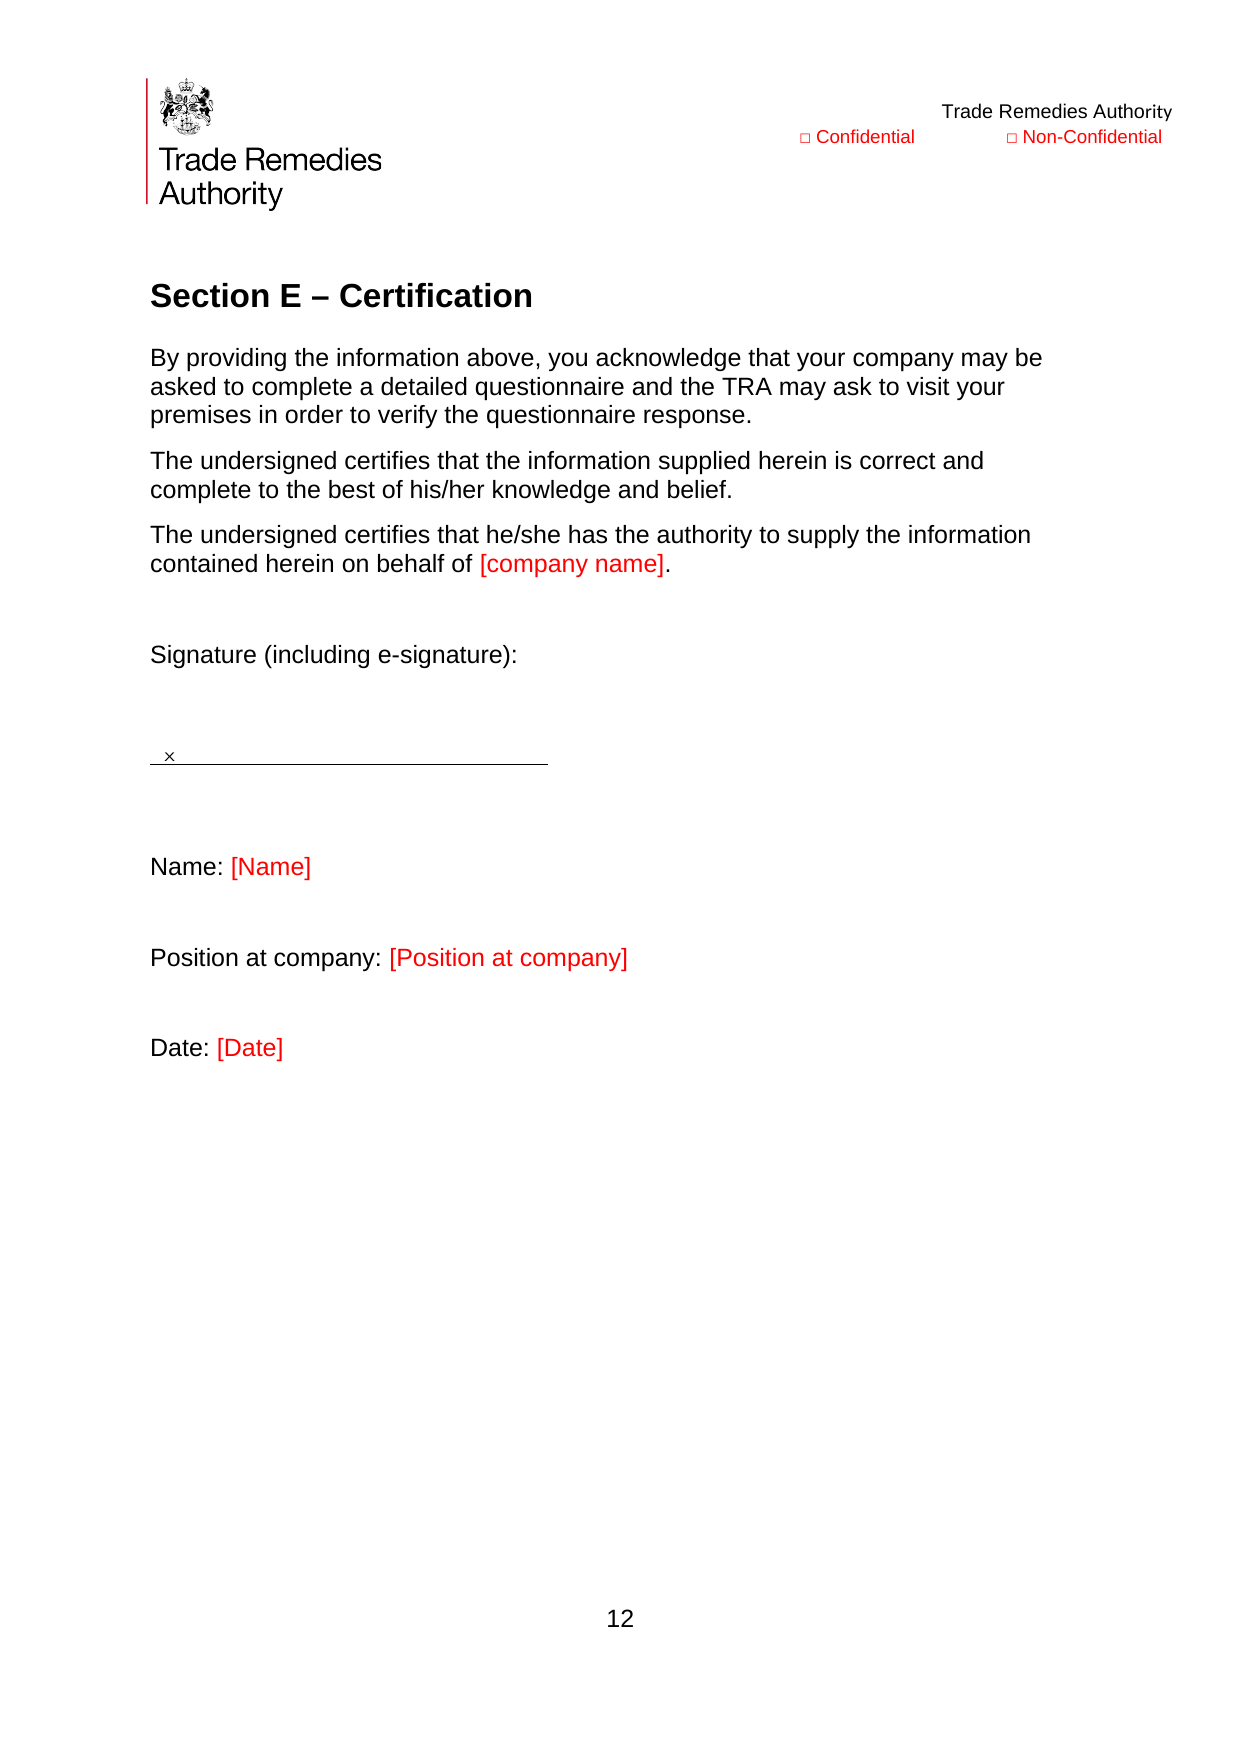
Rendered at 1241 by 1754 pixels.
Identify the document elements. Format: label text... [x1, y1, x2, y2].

text Signature (including e-signature): [150, 640, 1090, 668]
text The undersigned certifies that he/she has the authority to supply the information contained herein on behalf of [company name]. [150, 520, 1090, 578]
text By providing the information above, you acknowledge that your company may be asked to complete a detailed questionnaire and the TRA may ask to visit your premises in order to verify the questionnaire response. [150, 343, 1090, 429]
text The undersigned certifies that the information supplied herein is correct and complete to the best of his/her knowledge and belief. [150, 446, 1090, 503]
text Position at company: [Position at company] [150, 943, 1090, 971]
text Date: [Date] [150, 1033, 1090, 1062]
text Name: [Name] [150, 852, 1090, 881]
subtitle Section E – Certification [150, 276, 1090, 314]
